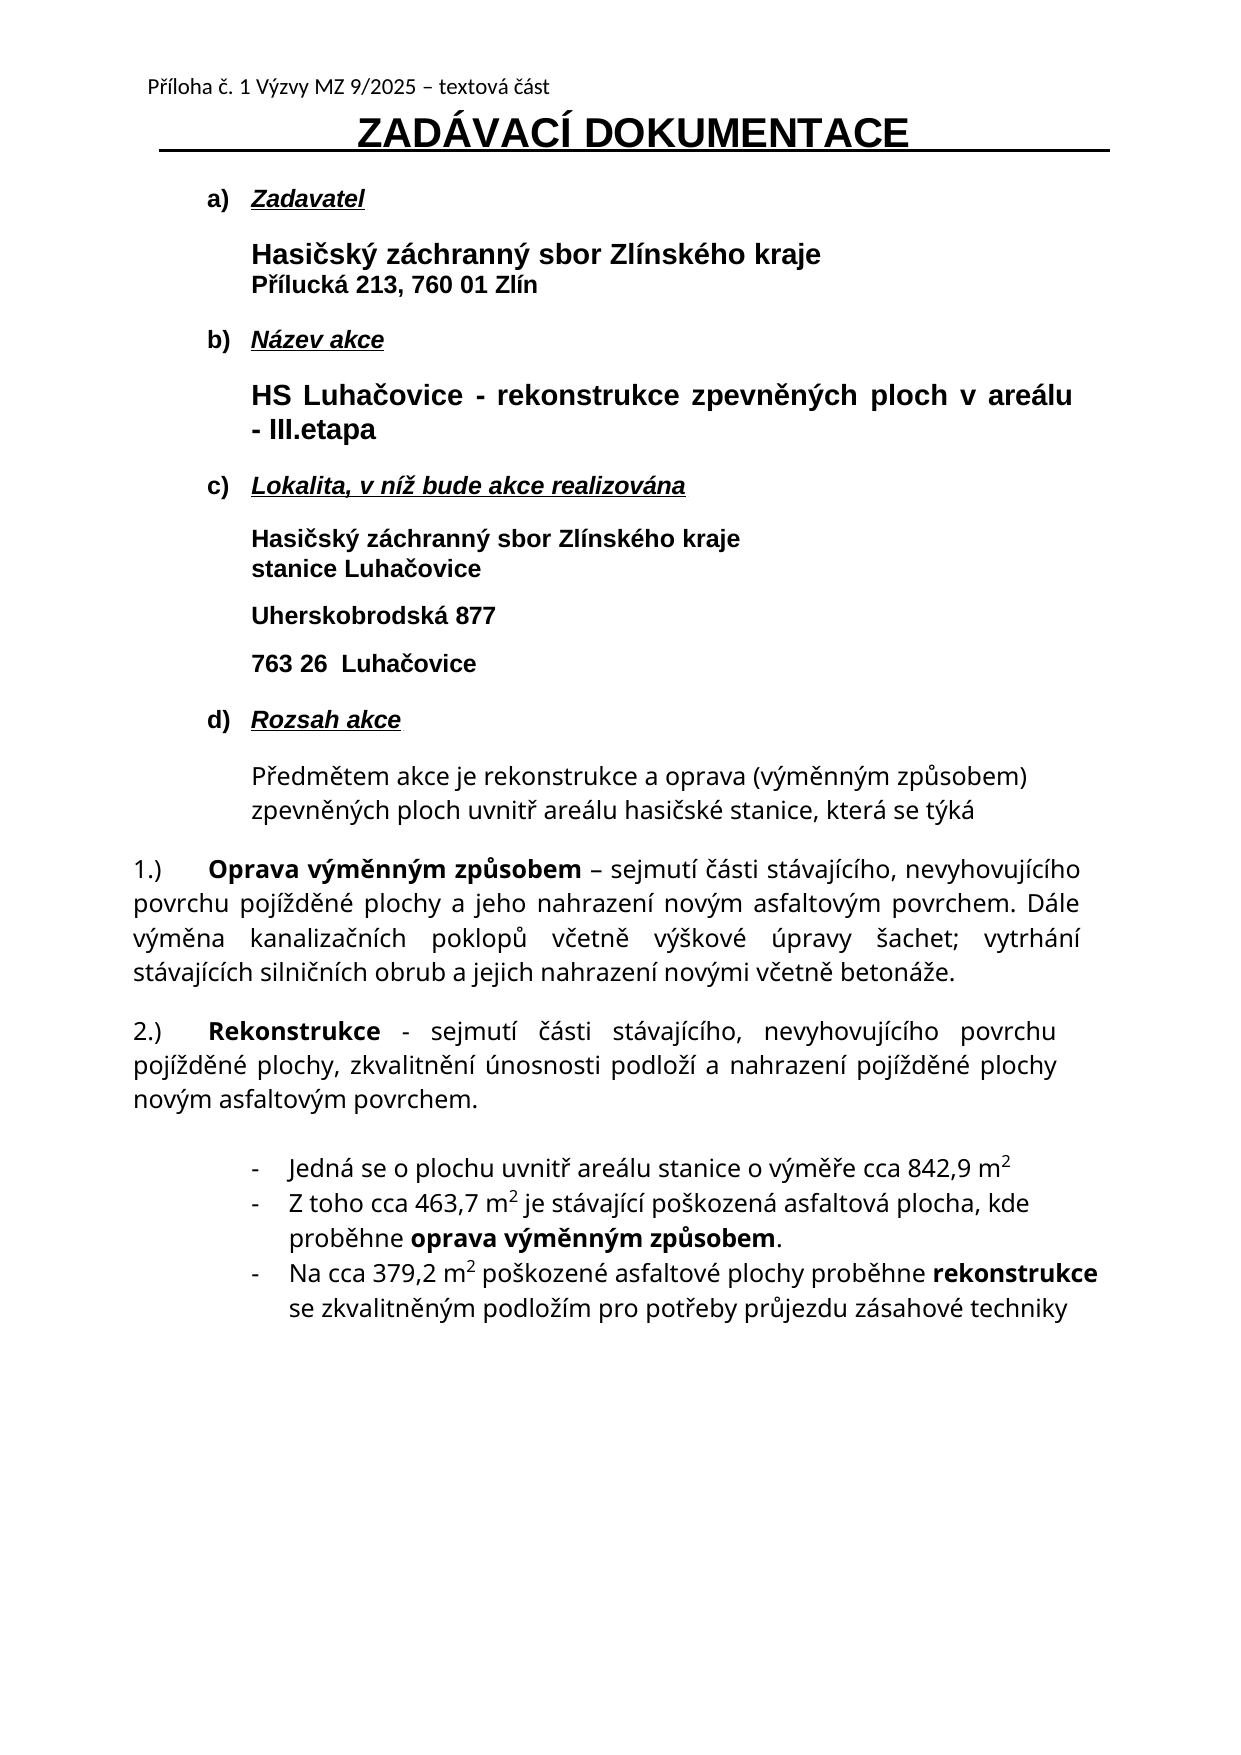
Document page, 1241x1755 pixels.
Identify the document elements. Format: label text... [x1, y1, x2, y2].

text se zkvalitněným podložím pro potřeby průjezdu zásahové techniky [288, 1291, 1123, 1324]
text Hasičský záchranný sbor Zlínského kraje stanice Luhačovice [251, 524, 817, 583]
list Název akce [207, 325, 1123, 353]
list Na cca 379,2 m2 poškozené asfaltové plochy proběhne rekonstrukce [251, 1255, 1123, 1290]
text ZADÁVACÍ DOKUMENTACE [159, 108, 1123, 156]
text 763 26 Luhačovice [251, 649, 1123, 678]
text Předmětem akce je rekonstrukce a oprava (výměnným způsobem) zpevněných ploch uvnitř areálu hasičské stanice, která se týká [251, 759, 1113, 827]
list Rozsah akce [207, 705, 1123, 734]
list Jedná se o plochu uvnitř areálu stanice o výměře cca 842,9 m2 [251, 1150, 1123, 1185]
text Přílucká 213, 760 01 Zlín [251, 271, 1123, 299]
subtitle Hasičský záchranný sbor Zlínského kraje [251, 237, 1123, 270]
list Rekonstrukce - sejmutí části stávajícího, nevyhovujícího povrchu pojížděné plochy, zkvalitnění únosnosti podloží a nahrazení pojížděné plochy novým asfaltovým povrchem. [133, 1013, 1057, 1116]
text proběhne oprava výměnným způsobem. [288, 1220, 1123, 1254]
list Zadavatel [207, 184, 1123, 212]
list Oprava výměnným způsobem – sejmutí části stávajícího, nevyhovujícího povrchu pojížděné plochy a jeho nahrazení novým asfaltovým povrchem. Dále výměna kanalizačních poklopů včetně výškové úpravy šachet; vytrhání stávajících silničních obrub a jejich nahrazení novými včetně betonáže. [133, 852, 1081, 988]
subtitle HS Luhačovice - rekonstrukce zpevněných ploch v areálu [251, 378, 1123, 412]
text - III.etapa [251, 412, 1123, 445]
list Lokalita, v níž bude akce realizována [207, 471, 1123, 499]
list Z toho cca 463,7 m2 je stávající poškozená asfaltová plocha, kde [251, 1185, 1123, 1220]
text Příloha č. 1 Výzvy MZ 9/2025 – textová část [147, 72, 1123, 100]
text Uherskobrodská 877 [251, 601, 1123, 630]
